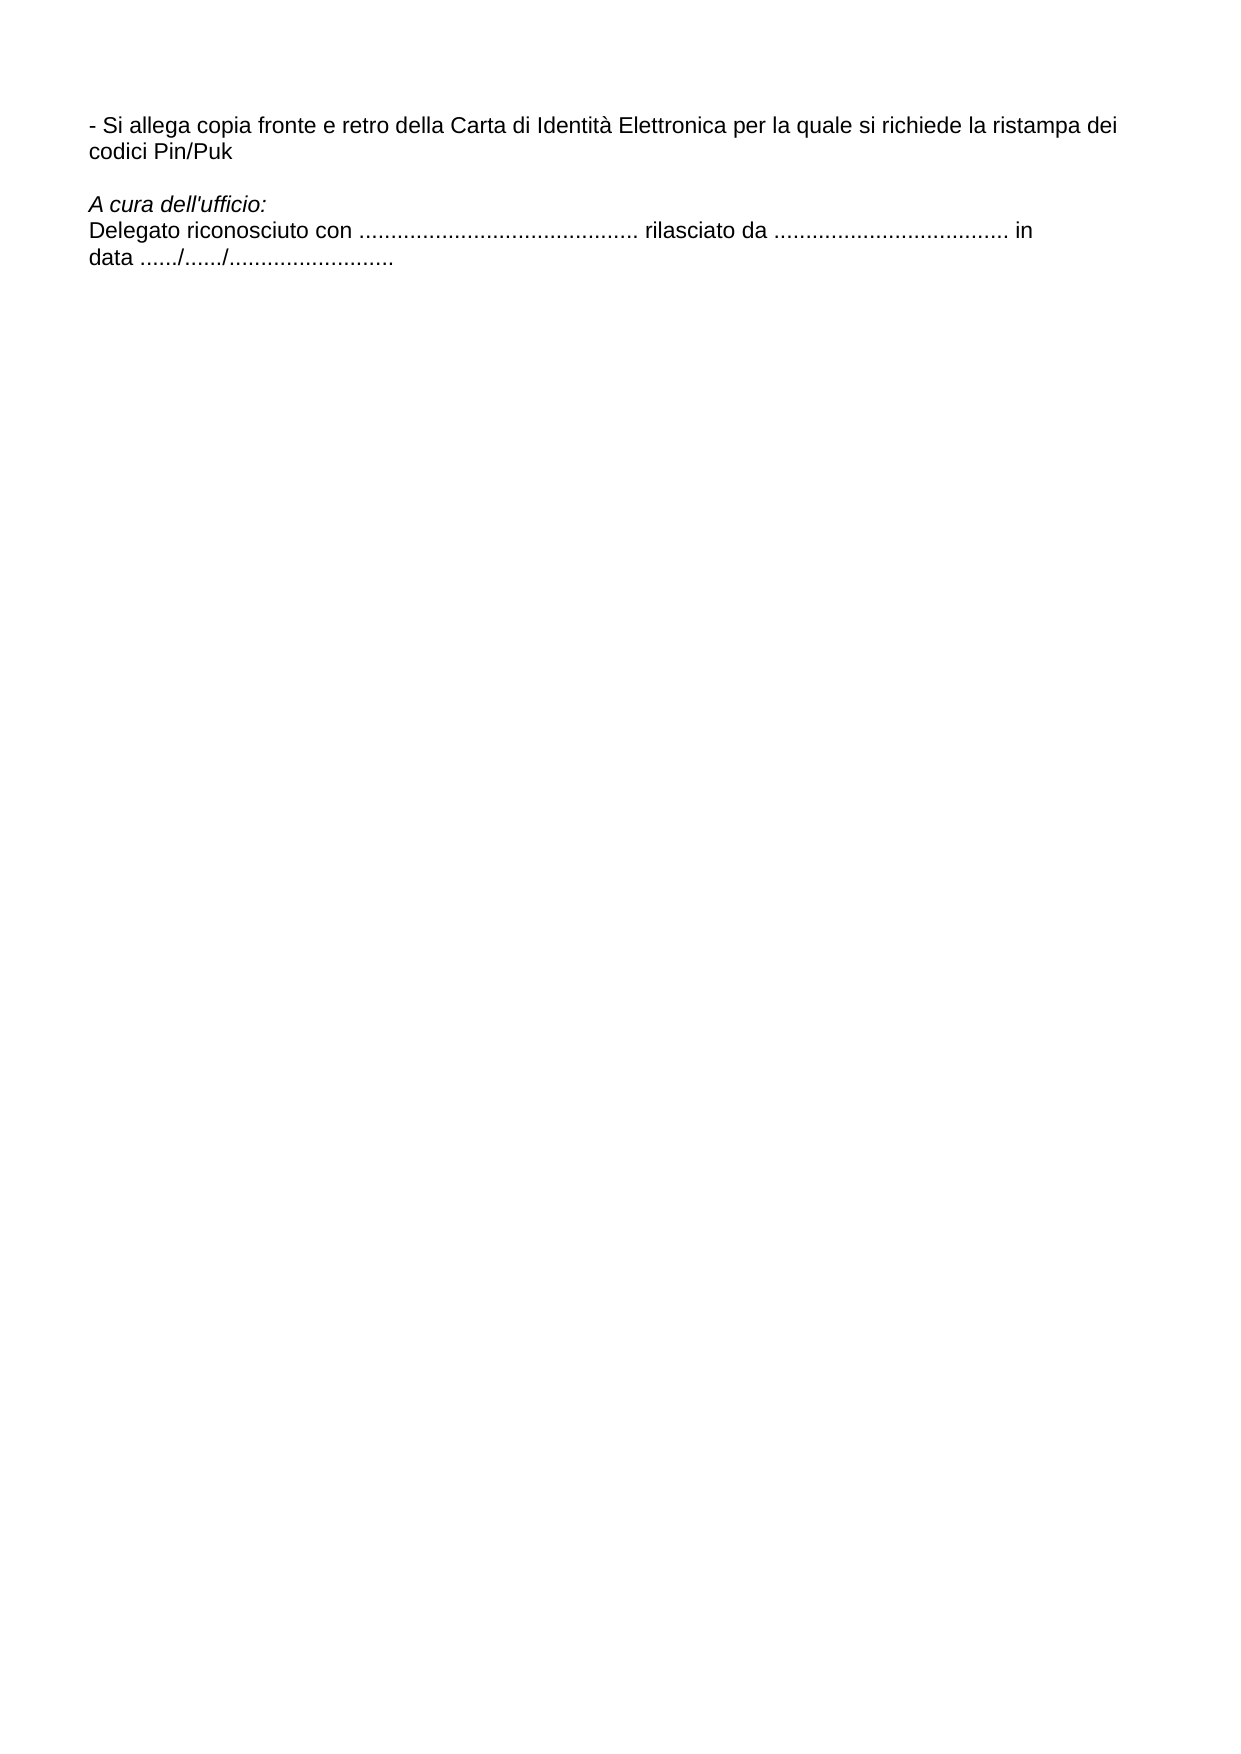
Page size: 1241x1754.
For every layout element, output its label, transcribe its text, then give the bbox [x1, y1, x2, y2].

table_header [601, 305, 1107, 341]
table_header [133, 270, 601, 305]
text A cura dell'ufficio: [88, 191, 1152, 217]
text Delegato riconosciuto con ............................................ rilasciato da ..................................... in data ....../....../.......................... [88, 217, 1152, 270]
text - Si allega copia fronte e retro della Carta di Identità Elettronica per la quale si richiede la ristampa dei codici Pin/Puk [88, 112, 1152, 164]
table_header [601, 270, 1107, 305]
table_header [133, 305, 601, 341]
